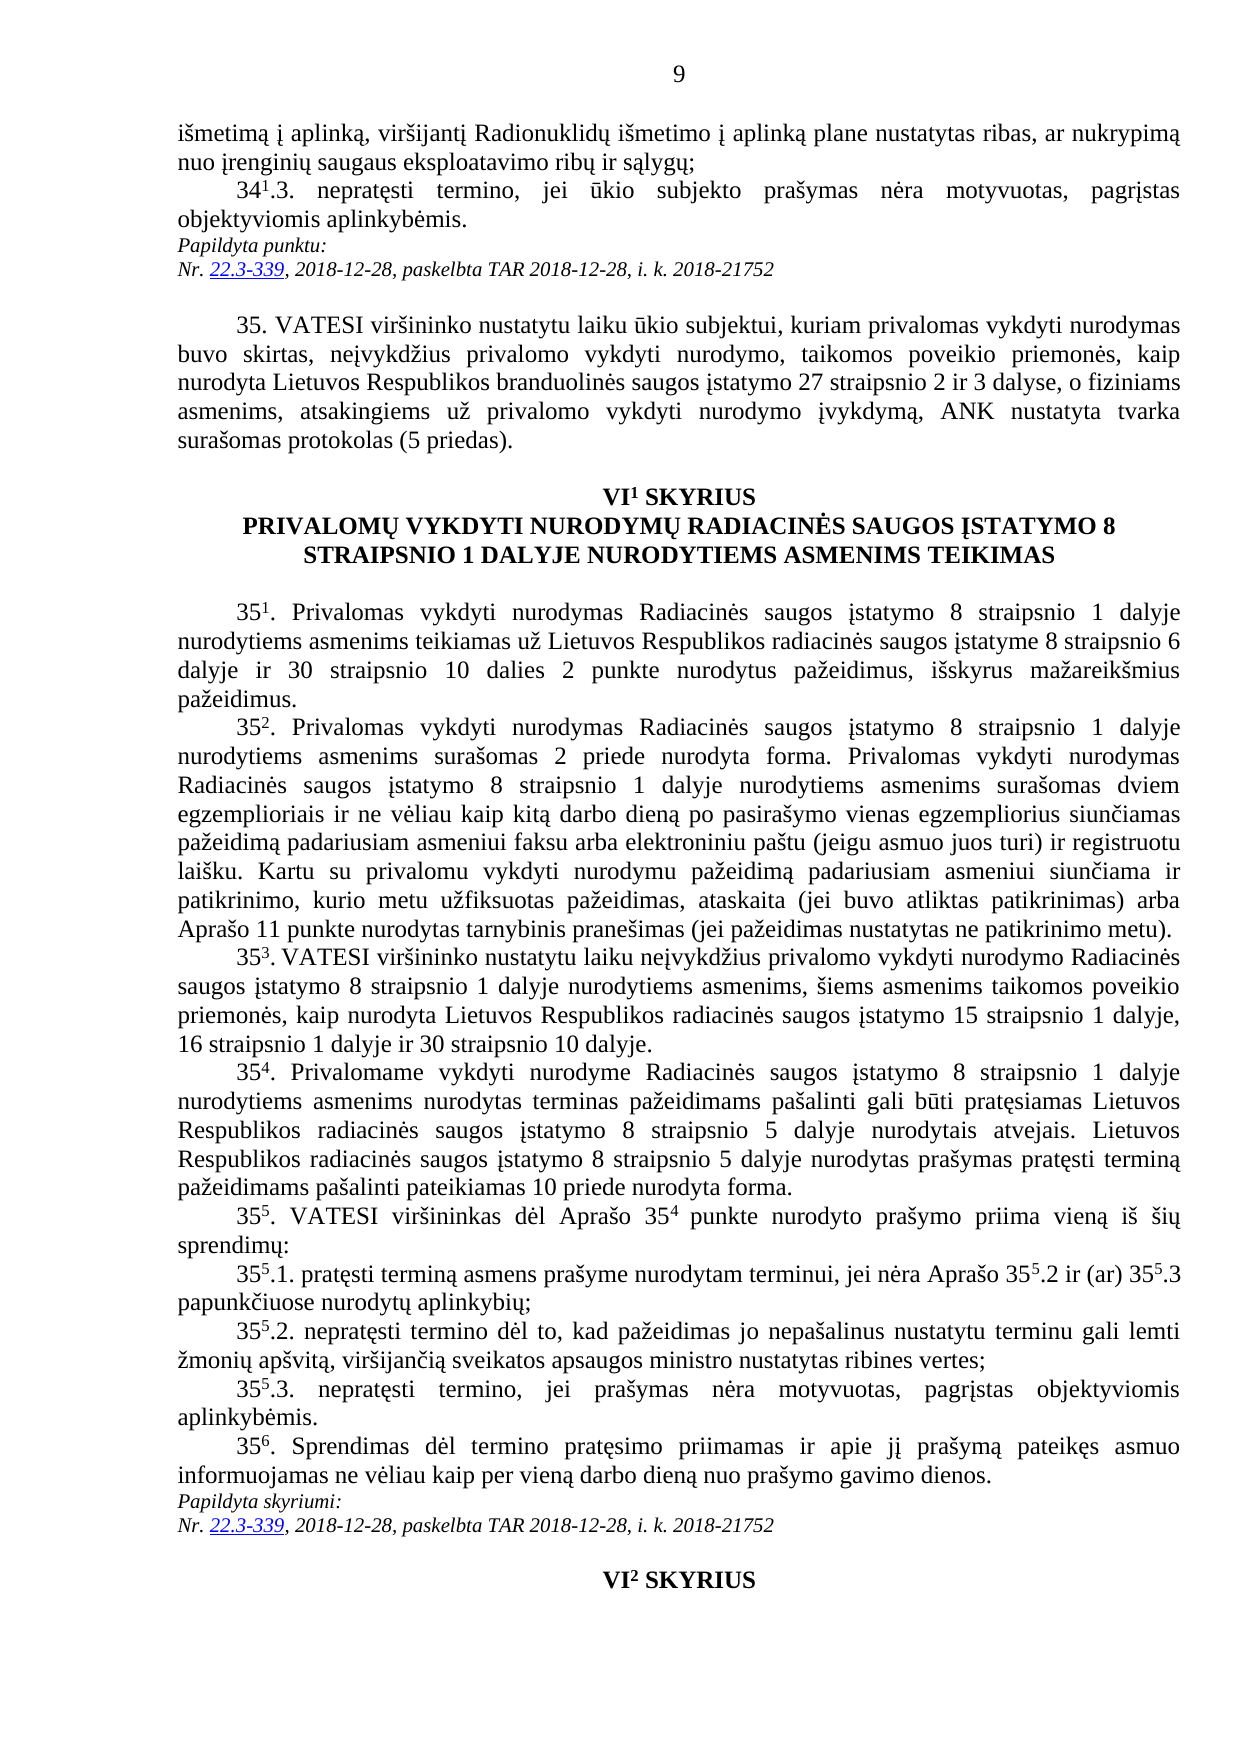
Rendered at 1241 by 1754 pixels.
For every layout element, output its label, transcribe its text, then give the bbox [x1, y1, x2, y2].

text 35. VATESI viršininko nustatytu laiku ūkio subjektui, kuriam privalomas vykdyti nurodymas buvo skirtas, neįvykdžius privalomo vykdyti nurodymo, taikomos poveikio priemonės, kaip nurodyta Lietuvos Respublikos branduolinės saugos įstatymo 27 straipsnio 2 ir 3 dalyse, o fiziniams asmenims, atsakingiems už privalomo vykdyti nurodymo įvykdymą, ANK nustatyta tvarka surašomas protokolas (5 priedas). [177, 310, 1181, 454]
text 354. Privalomame vykdyti nurodyme Radiacinės saugos įstatymo 8 straipsnio 1 dalyje nurodytiems asmenims nurodytas terminas pažeidimams pašalinti gali būti pratęsiamas Lietuvos Respublikos radiacinės saugos įstatymo 8 straipsnio 5 dalyje nurodytais atvejais. Lietuvos Respublikos radiacinės saugos įstatymo 8 straipsnio 5 dalyje nurodytas prašymas pratęsti terminą pažeidimams pašalinti pateikiamas 10 priede nurodyta forma. [177, 1057, 1181, 1201]
text 352. Privalomas vykdyti nurodymas Radiacinės saugos įstatymo 8 straipsnio 1 dalyje nurodytiems asmenims surašomas 2 priede nurodyta forma. Privalomas vykdyti nurodymas Radiacinės saugos įstatymo 8 straipsnio 1 dalyje nurodytiems asmenims surašomas dviem egzemplioriais ir ne vėliau kaip kitą darbo dieną po pasirašymo vienas egzempliorius siunčiamas pažeidimą padariusiam asmeniui faksu arba elektroniniu paštu (jeigu asmuo juos turi) ir registruotu laišku. Kartu su privalomu vykdyti nurodymu pažeidimą padariusiam asmeniui siunčiama ir patikrinimo, kurio metu užfiksuotas pažeidimas, ataskaita (jei buvo atliktas patikrinimas) arba Aprašo 11 punkte nurodytas tarnybinis pranešimas (jei pažeidimas nustatytas ne patikrinimo metu). [177, 712, 1181, 942]
text Papildyta punktu: [177, 233, 1181, 257]
text Papildyta skyriumi: [177, 1489, 1181, 1513]
text išmetimą į aplinką, viršijantį Radionuklidų išmetimo į aplinką plane nustatytas ribas, ar nukrypimą nuo įrenginių saugaus eksploatavimo ribų ir sąlygų; [177, 118, 1181, 176]
text 351. Privalomas vykdyti nurodymas Radiacinės saugos įstatymo 8 straipsnio 1 dalyje nurodytiems asmenims teikiamas už Lietuvos Respublikos radiacinės saugos įstatyme 8 straipsnio 6 dalyje ir 30 straipsnio 10 dalies 2 punkte nurodytus pažeidimus, išskyrus mažareikšmius pažeidimus. [177, 597, 1181, 712]
text 355.2. nepratęsti termino dėl to, kad pažeidimas jo nepašalinus nustatytu terminu gali lemti žmonių apšvitą, viršijančią sveikatos apsaugos ministro nustatytas ribines vertes; [177, 1316, 1181, 1374]
text 341.3. nepratęsti termino, jei ūkio subjekto prašymas nėra motyvuotas, pagrįstas objektyviomis aplinkybėmis. [177, 176, 1181, 233]
text 355.1. pratęsti terminą asmens prašyme nurodytam terminui, jei nėra Aprašo 355.2 ir (ar) 355.3 papunkčiuose nurodytų aplinkybių; [177, 1259, 1181, 1316]
text 356. Sprendimas dėl termino pratęsimo priimamas ir apie jį prašymą pateikęs asmuo informuojamas ne vėliau kaip per vieną darbo dieną nuo prašymo gavimo dienos. [177, 1431, 1181, 1489]
text VI1 SKYRIUS [177, 482, 1181, 511]
text 355.3. nepratęsti termino, jei prašymas nėra motyvuotas, pagrįstas objektyviomis aplinkybėmis. [177, 1374, 1181, 1431]
text 355. VATESI viršininkas dėl Aprašo 354 punkte nurodyto prašymo priima vieną iš šių sprendimų: [177, 1201, 1181, 1259]
text PRIVALOMŲ VYKDYTI NURODYMŲ RADIACINĖS SAUGOS ĮSTATYMO 8 STRAIPSNIO 1 DALYJE NURODYTIEMS ASMENIMS TEIKIMAS [177, 511, 1181, 569]
text VI2 SKYRIUS [177, 1566, 1181, 1594]
text Nr. 22.3-339, 2018-12-28, paskelbta TAR 2018-12-28, i. k. 2018-21752 [177, 1513, 1181, 1537]
text Nr. 22.3-339, 2018-12-28, paskelbta TAR 2018-12-28, i. k. 2018-21752 [177, 257, 1181, 281]
text 353. VATESI viršininko nustatytu laiku neįvykdžius privalomo vykdyti nurodymo Radiacinės saugos įstatymo 8 straipsnio 1 dalyje nurodytiems asmenims, šiems asmenims taikomos poveikio priemonės, kaip nurodyta Lietuvos Respublikos radiacinės saugos įstatymo 15 straipsnio 1 dalyje, 16 straipsnio 1 dalyje ir 30 straipsnio 10 dalyje. [177, 942, 1181, 1057]
